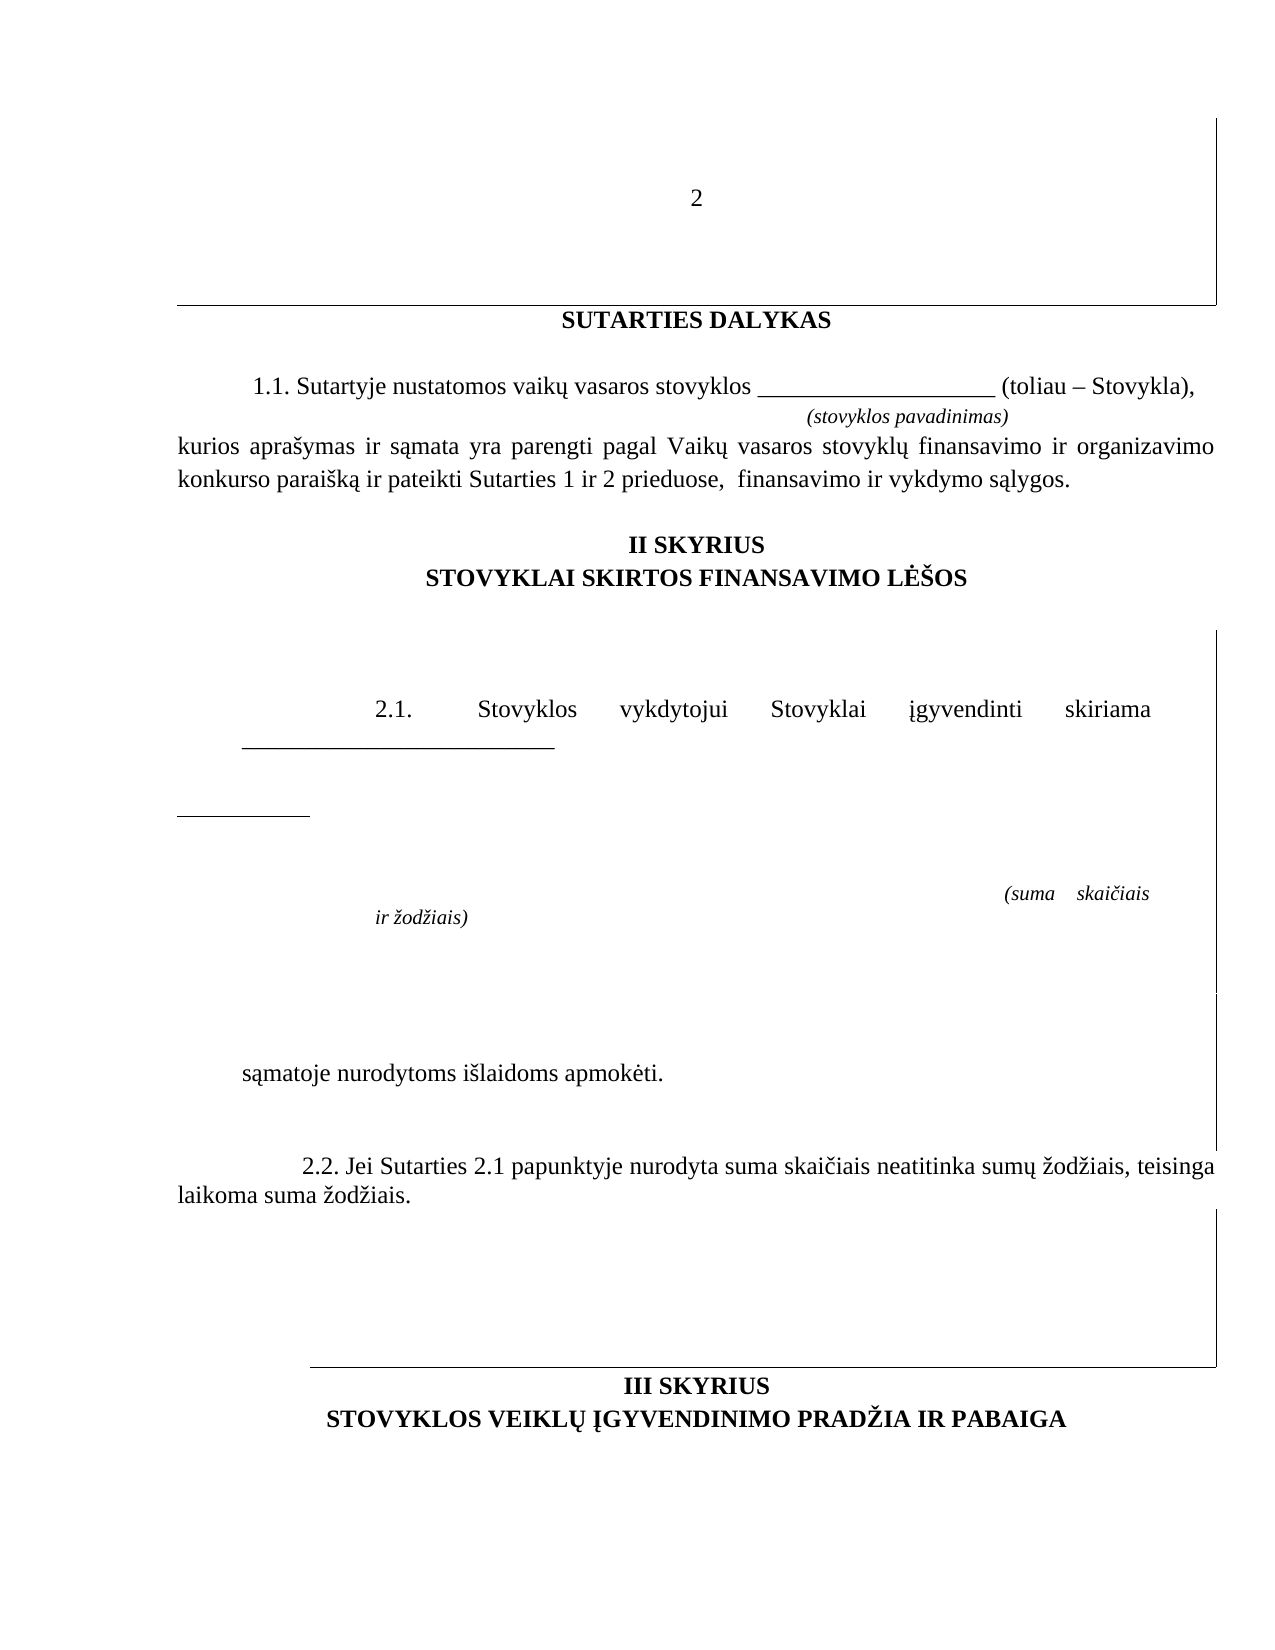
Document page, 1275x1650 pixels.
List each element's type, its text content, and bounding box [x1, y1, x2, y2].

text 2.1. Stovyklos vykdytojui Stovyklai įgyvendinti skiriama _________________________ [177, 629, 1216, 816]
text SUTARTIES DALYKAS [177, 305, 1216, 333]
subtitle STOVYKLAI SKIRTOS FINANSAVIMO LĖŠOS [177, 563, 1216, 592]
text kurios aprašymas ir sąmata yra parengti pagal Vaikų vasaros stovyklų finansavimo ir organizavimo konkurso paraišką ir pateikti Sutarties 1 ir 2 prieduose, finansavimo ir vykdymo sąlygos. [177, 431, 1216, 493]
text (stovyklos pavadinimas) [177, 404, 1216, 428]
text 2.2. Jei Sutarties 2.1 papunktyje nurodyta suma skaičiais neatitinka sumų žodžiais, teisinga laikoma suma žodžiais. [177, 1151, 1216, 1209]
text sąmatoje nurodytoms išlaidoms apmokėti. [177, 993, 1216, 1151]
subtitle III SKYRIUS [177, 1371, 1216, 1400]
text (suma skaičiais ir žodžiais) [310, 816, 1216, 993]
text 1.1. Sutartyje nustatomos vaikų vasaros stovyklos ___________________ (toliau – Stovykla), [177, 371, 1216, 399]
subtitle STOVYKLOS VEIKLŲ ĮGYVENDINIMO PRADŽIA IR PABAIGA [177, 1404, 1216, 1433]
subtitle II SKYRIUS [177, 531, 1216, 559]
